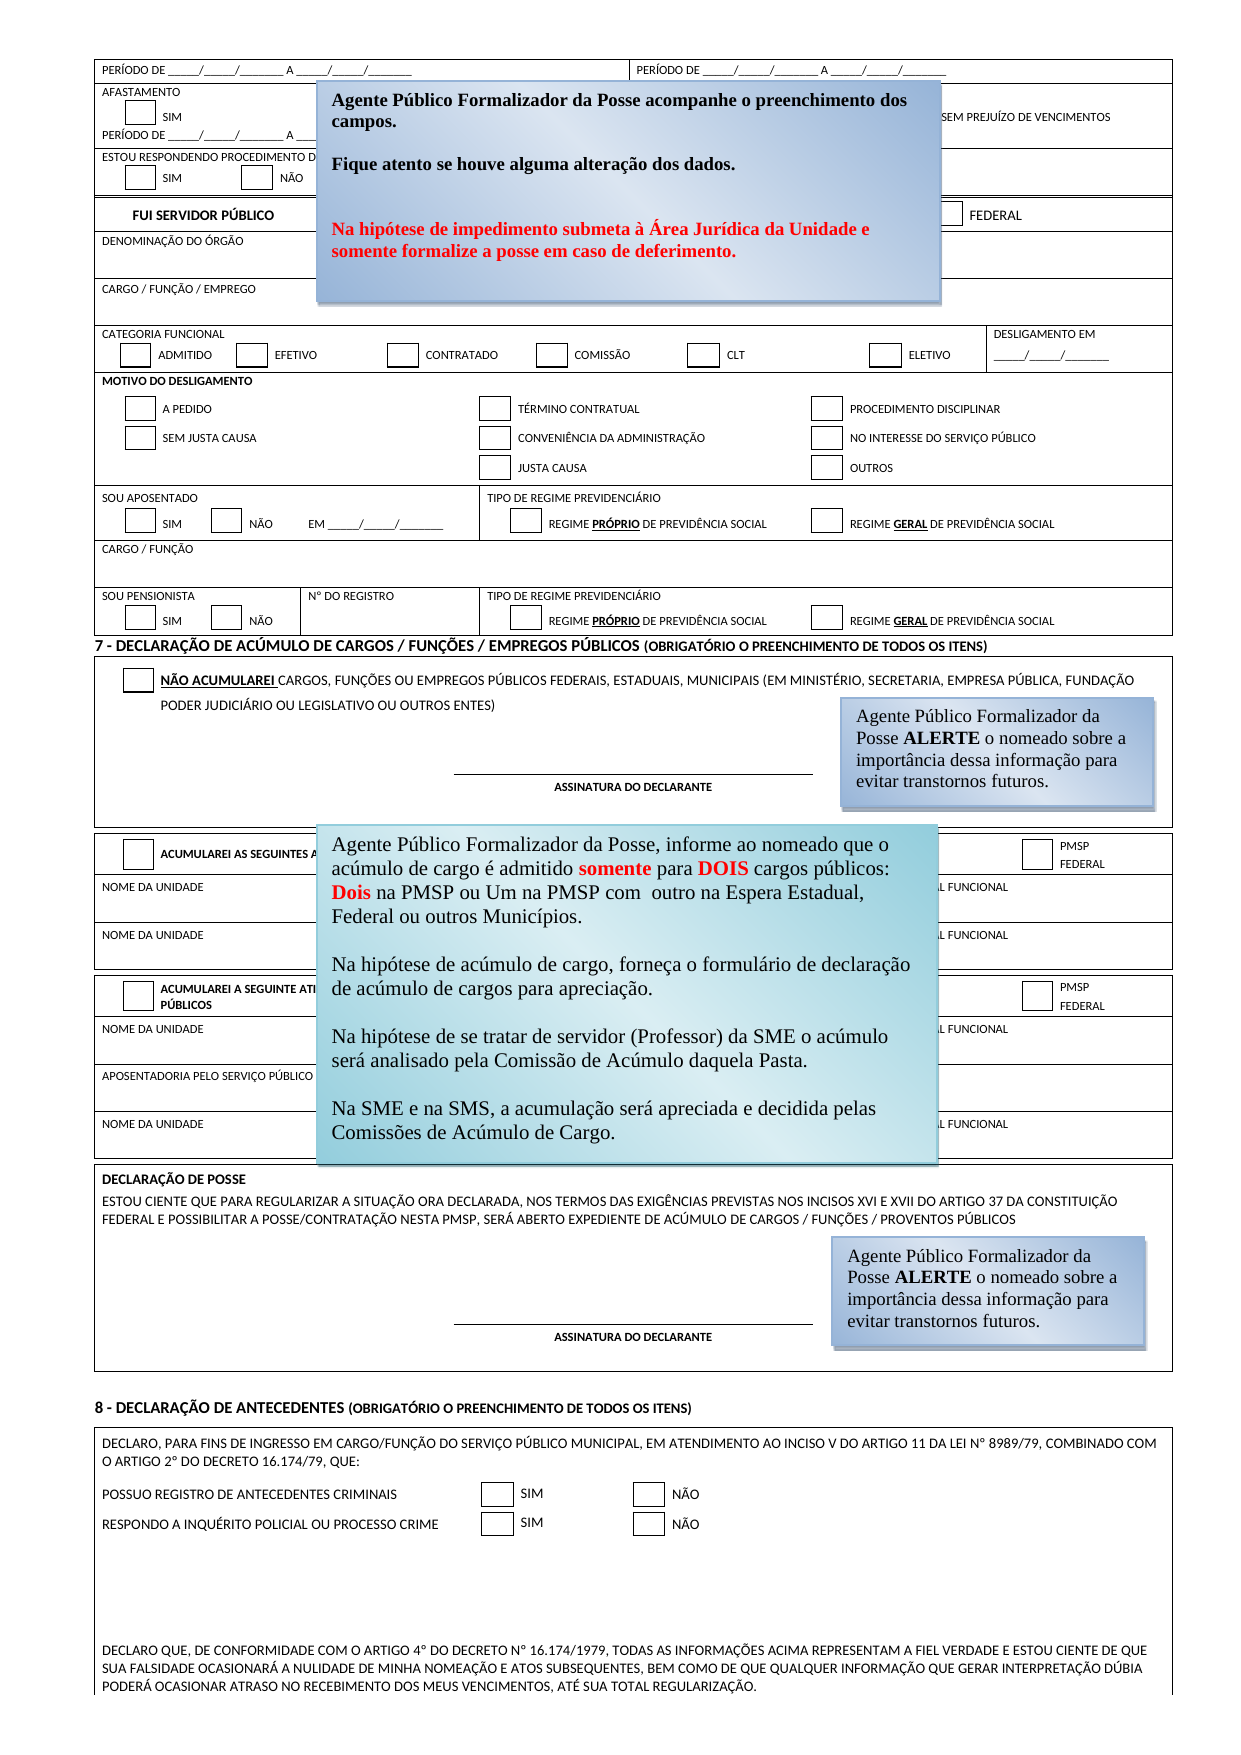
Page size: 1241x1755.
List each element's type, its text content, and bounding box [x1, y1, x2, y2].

table_cell [572, 373, 600, 390]
table_cell SIM [156, 100, 212, 124]
table_cell [301, 605, 479, 629]
table_cell [125, 390, 155, 396]
table_cell [212, 100, 242, 124]
table_cell [480, 508, 510, 532]
table_cell [392, 426, 423, 449]
table_cell [1023, 840, 1052, 868]
table_cell SIM [514, 1482, 602, 1506]
table_cell CATEGORIAL FUNCIONAL [940, 1017, 1172, 1063]
table_cell [783, 390, 811, 396]
table_cell CARGO / FUNÇÃO [95, 541, 1172, 587]
table_cell [95, 1476, 1172, 1482]
table_cell SEM PREJUÍZO DE VENCIMENTOS [943, 100, 1140, 124]
table_cell [536, 368, 567, 372]
table_cell [1109, 373, 1140, 390]
table_cell [874, 491, 906, 508]
table_cell NOME DA UNIDADE [95, 923, 316, 969]
table_cell [752, 396, 783, 419]
table_cell [447, 1535, 482, 1541]
table_cell [661, 390, 692, 396]
table_cell RESPONDO A INQUÉRITO POLICIAL OU PROCESSO CRIME [95, 1512, 447, 1535]
table_cell [329, 455, 359, 479]
table_cell [843, 390, 874, 396]
table_cell CATEGORIAL FUNCIONAL [940, 1112, 1172, 1158]
table_cell [125, 450, 155, 455]
table_cell [812, 427, 842, 449]
table_cell [1049, 373, 1077, 390]
table_cell TIPO DE AFASTAMENTO [943, 84, 1172, 100]
table_cell [752, 449, 783, 455]
table_cell [242, 390, 272, 396]
table_cell [811, 373, 842, 390]
table_cell [1077, 479, 1109, 485]
table_cell [513, 1535, 602, 1541]
table_cell [537, 344, 567, 366]
table_cell [242, 166, 272, 189]
table_cell [962, 588, 993, 605]
table_cell ACUMULAREI A SEGUINTE ATIVIDADE E PROVENTOS PÚBLICOS [154, 981, 316, 1010]
table_cell DECLARAÇÃO DE POSSE ESTOU CIENTE QUE PARA REGULARIZAR A SITUAÇÃO ORA DECLARADA, NOS TERMOS DAS EXIGÊNCIAS PREVISTAS NOS INCISOS XVI E XVII DO ARTIGO 37 DA CONSTITUIÇÃO FEDERAL E POSSIBILITAR A POSSE/CONTRATAÇÃO NESTA PMSP, SERÁ ABERTO EXPEDIENTE DE ACÚMULO DE CARGOS / FUNÇÕES / PROVENTOS PÚBLICOS [95, 1170, 1172, 1324]
table_cell NÃO [665, 1512, 811, 1535]
table_cell [392, 479, 423, 485]
table_cell [752, 455, 783, 479]
table_cell [301, 426, 329, 449]
table_cell [987, 366, 1136, 372]
table_cell [943, 202, 962, 224]
table_cell DENOMINAÇÃO DO ÓRGÃO Nº DO REGISTRO [95, 232, 316, 248]
table_cell [392, 455, 423, 479]
table_cell [301, 629, 479, 634]
table_cell COMISSÃO [568, 343, 656, 366]
table_cell [480, 390, 511, 396]
table_header DECLARO, PARA FINS DE INGRESSO EM CARGO/FUNÇÃO DO SERVIÇO PÚBLICO MUNICIPAL, EM ATENDIMENTO AO INCISO V DO ARTIGO 11 DA LEI Nº 8989/79, COMBINADO COM O ARTIGO 2º DO DECRETO 16.174/79, QUE: [95, 1428, 1172, 1476]
table_cell [301, 225, 316, 231]
table_cell [993, 981, 1022, 1010]
table_cell [992, 1512, 1023, 1535]
table_cell [95, 449, 125, 455]
table_cell [273, 479, 301, 485]
table_cell [1049, 390, 1077, 396]
table_cell DENOMINAÇÃO DO ÓRGÃO Nº DO REGISTRO [943, 232, 1172, 248]
table_cell [934, 373, 962, 390]
table_cell [301, 396, 329, 419]
table_cell [906, 479, 934, 485]
table_cell [812, 509, 842, 532]
table_cell [1140, 508, 1172, 532]
table_cell [423, 396, 451, 419]
table_cell [811, 1535, 843, 1541]
table_cell [811, 390, 842, 396]
table_cell [541, 390, 572, 396]
table_cell [962, 491, 993, 508]
table_cell [633, 1536, 664, 1541]
table_cell [870, 344, 901, 366]
table_cell [1021, 373, 1049, 390]
table_cell [1049, 479, 1077, 485]
table_cell [1077, 201, 1109, 224]
table_cell REGIME GERAL DE PREVIDÊNCIA SOCIAL [843, 508, 1140, 532]
table_cell [811, 450, 842, 455]
table_cell ESTOU RESPONDENDO PROCEDIMENTO DISCIPLINAR [95, 149, 316, 165]
table_cell [329, 426, 359, 449]
table_cell [273, 396, 301, 419]
table_cell ELETIVO [902, 343, 986, 366]
table_cell [301, 449, 329, 455]
table_cell [237, 344, 267, 366]
table_cell [124, 870, 153, 874]
table_cell [418, 366, 506, 372]
table_cell [360, 426, 392, 449]
table_cell [962, 373, 993, 390]
table_cell [301, 100, 316, 124]
table_cell [811, 588, 842, 605]
table_cell [1049, 225, 1077, 231]
table_cell NOME DA UNIDADE [95, 875, 316, 922]
table_cell [692, 373, 724, 390]
table_cell [783, 373, 811, 390]
table_cell [392, 396, 423, 419]
table_cell NÃO [242, 508, 301, 532]
table_cell [482, 1483, 513, 1506]
table_cell [273, 491, 301, 508]
table_cell [811, 1506, 843, 1512]
table_cell PERÍODO DE _____/_____/_______ A _____/_____/_______ [630, 60, 1172, 83]
table_cell [506, 366, 536, 372]
table_cell PMSP ESTADUAL [940, 839, 993, 868]
table_cell [447, 1512, 481, 1535]
table_cell [273, 225, 301, 231]
table_cell CLT [720, 343, 838, 366]
table_cell [480, 427, 510, 449]
table_cell [812, 606, 842, 629]
table_cell REGIME GERAL DE PREVIDÊNCIA SOCIAL [843, 605, 1140, 629]
table_cell [843, 1535, 874, 1541]
table_cell [752, 479, 783, 485]
table_cell [480, 480, 511, 485]
table_cell [121, 344, 150, 366]
table_cell [962, 479, 993, 485]
table_cell [724, 373, 752, 390]
table_cell [600, 373, 629, 390]
table_cell [752, 373, 783, 390]
table_cell [602, 1506, 633, 1512]
table_cell [1140, 479, 1172, 485]
table_cell [126, 101, 155, 124]
table_cell PROCESSO NÚMERO [943, 149, 1172, 165]
table_cell [95, 668, 123, 691]
table_cell [843, 1512, 874, 1535]
table_cell CONVENIÊNCIA DA ADMINISTRAÇÃO [511, 426, 752, 449]
table_cell [993, 373, 1021, 390]
table_cell REGIME PRÓPRIO DE PREVIDÊNCIA SOCIAL [542, 605, 811, 629]
table_cell [1054, 1535, 1172, 1541]
table_header [95, 834, 316, 839]
table_cell [943, 226, 962, 231]
table_cell [1140, 100, 1172, 124]
table_cell [1053, 1010, 1172, 1016]
table_cell [155, 629, 212, 634]
table_cell APOSENTADORIA PELO SERVIÇO PÚBLICO [95, 1065, 316, 1111]
table_cell [273, 100, 301, 124]
table_cell [600, 479, 629, 485]
table_cell [301, 455, 329, 479]
table_cell [629, 479, 661, 485]
table_header [940, 834, 1172, 839]
table_cell [943, 165, 1172, 189]
table_cell [1109, 225, 1140, 231]
table_cell SOU APOSENTADO [95, 491, 242, 508]
table_cell [1109, 201, 1140, 224]
table_cell [665, 1535, 811, 1541]
table_cell [156, 1506, 447, 1512]
table_cell [724, 479, 752, 485]
table_cell [155, 225, 183, 231]
table_cell [482, 1513, 513, 1535]
table_cell [184, 225, 212, 231]
table_cell [95, 343, 120, 366]
table_cell [783, 426, 811, 449]
table_cell [1077, 373, 1109, 390]
table_cell DECLARO QUE, DE CONFORMIDADE COM O ARTIGO 4º DO DECRETO Nº 16.174/1979, TODAS AS INFORMAÇÕES ACIMA REPRESENTAM A FIEL VERDADE E ESTOU CIENTE DE QUE SUA FALSIDADE OCASIONARÁ A NULIDADE DE MINHA NOMEAÇÃO E ATOS SUBSEQUENTES, BEM COMO DE QUE QUALQUER INFORMAÇÃO QUE GERAR INTERPRETAÇÃO DÚBIA PODERÁ OCASIONAR ATRASO NO RECEBIMENTO DOS MEUS VENCIMENTOS, ATÉ SUA TOTAL REGULARIZAÇÃO. SÃO PAULO, ________ DE ______________________ DE ____________ [95, 1541, 1172, 1695]
table_cell [1077, 225, 1109, 231]
table_cell [125, 225, 155, 231]
table_cell [360, 479, 392, 485]
table_cell [212, 479, 242, 485]
table_cell [212, 606, 241, 629]
table_cell JUSTA CAUSA [511, 455, 752, 479]
table_cell [572, 479, 600, 485]
table_cell OUTROS [843, 455, 1140, 479]
table_cell [95, 390, 125, 396]
table_cell [480, 629, 511, 634]
table_cell [1140, 449, 1172, 455]
table_cell [661, 479, 692, 485]
table_cell [602, 1535, 633, 1541]
table_cell [95, 869, 124, 874]
table_cell [156, 1535, 447, 1541]
table_cell [843, 629, 1140, 634]
table_cell [124, 669, 153, 691]
table_cell [95, 225, 125, 231]
table_cell [267, 366, 354, 372]
table_cell [992, 1506, 1023, 1512]
table_cell [629, 373, 661, 390]
table_cell [212, 390, 242, 396]
table_cell REGIME PRÓPRIO DE PREVIDÊNCIA SOCIAL [542, 508, 811, 532]
table_cell [940, 869, 993, 874]
table_cell [242, 100, 272, 124]
table_cell [838, 343, 869, 366]
table_cell [874, 588, 906, 605]
table_cell ASSINATURA DO DECLARANTE [454, 775, 813, 824]
table_cell [541, 373, 572, 390]
table_cell [95, 508, 125, 532]
table_cell [634, 1513, 664, 1535]
table_cell [870, 368, 901, 372]
table_cell [95, 1010, 124, 1016]
table_cell [1023, 1506, 1054, 1512]
table_cell [155, 455, 272, 479]
table_cell [329, 479, 359, 485]
table_cell [1021, 479, 1049, 485]
table_cell [301, 201, 316, 224]
table_cell FUI SERVIDOR PÚBLICO [125, 201, 301, 224]
table_cell [95, 1324, 453, 1371]
table_cell AFASTAMENTO [95, 84, 316, 100]
table_cell [843, 491, 874, 508]
table_cell [813, 1324, 1172, 1371]
table_header [95, 1165, 1172, 1170]
table_cell [1054, 1482, 1172, 1506]
table_cell [480, 456, 510, 479]
table_cell [943, 189, 1172, 195]
table_cell [1021, 225, 1049, 231]
table_cell [95, 189, 316, 195]
table_cell [273, 449, 301, 455]
table_cell EFETIVO [268, 343, 354, 366]
table_cell [1140, 455, 1172, 479]
table_cell SIM [156, 165, 212, 189]
table_cell A PEDIDO [156, 396, 272, 419]
table_cell [95, 1506, 125, 1512]
table_cell [811, 480, 842, 485]
table_cell [783, 479, 811, 485]
table_cell [541, 629, 811, 634]
table_cell [451, 455, 479, 479]
table_cell [993, 588, 1021, 605]
table_cell [184, 390, 212, 396]
table_cell NOME DA UNIDADE [95, 1112, 316, 1158]
table_cell [1140, 588, 1172, 605]
table_cell [273, 455, 301, 479]
table_cell [153, 1010, 316, 1016]
table_cell [943, 124, 1172, 148]
table_cell [934, 390, 962, 396]
table_cell [993, 1010, 1023, 1016]
table_cell [993, 839, 1022, 868]
table_cell [1140, 605, 1172, 629]
table_cell [95, 366, 121, 372]
table_cell [451, 373, 480, 390]
table_cell [360, 390, 392, 396]
table_cell POSSUO REGISTRO DE ANTECEDENTES CRIMINAIS [95, 1482, 447, 1506]
table_cell [901, 366, 986, 372]
table_cell [124, 693, 153, 774]
table_cell [811, 491, 842, 508]
table_cell [629, 390, 661, 396]
table_cell [692, 479, 724, 485]
table_cell [1109, 390, 1140, 396]
table_cell Nº DO REGISTRO [301, 588, 479, 605]
table_cell [155, 390, 183, 396]
table_cell [843, 588, 874, 605]
table_cell SEM JUSTA CAUSA [156, 426, 272, 449]
table_cell [1140, 426, 1172, 449]
table_cell [95, 691, 124, 774]
table_cell [992, 1535, 1023, 1541]
table_cell [423, 390, 451, 396]
table_cell [874, 390, 906, 396]
table_cell [392, 449, 423, 455]
table_cell [906, 491, 934, 508]
table_cell [1140, 396, 1172, 419]
table_cell [95, 420, 1172, 426]
table_cell [242, 629, 300, 634]
table_cell [1140, 491, 1172, 508]
table_cell PODER JUDICIÁRIO OU LEGISLATIVO OU OUTROS ENTES) [153, 691, 1172, 774]
table_cell [242, 588, 272, 605]
table_cell [273, 426, 301, 449]
table_cell [482, 1536, 513, 1541]
table_cell [874, 1535, 992, 1541]
table_cell [125, 630, 155, 634]
table_cell [480, 397, 510, 419]
table_cell [212, 630, 242, 634]
table_cell [812, 456, 842, 479]
table_cell [1021, 390, 1049, 396]
table_cell [1140, 390, 1172, 396]
table_cell [480, 373, 511, 390]
table_cell [843, 1482, 874, 1506]
table_cell SIM [156, 508, 211, 532]
table_cell [874, 373, 906, 390]
table_cell [602, 1482, 633, 1506]
table_cell [242, 491, 272, 508]
table_cell [1140, 201, 1172, 224]
table_cell [511, 630, 541, 634]
table_cell [993, 390, 1021, 396]
table_cell [447, 1506, 482, 1512]
table_cell [838, 366, 870, 372]
table_cell SIM [514, 1512, 602, 1535]
table_cell [451, 508, 479, 532]
table_cell [511, 390, 541, 396]
table_cell [1140, 629, 1172, 634]
table_cell [153, 869, 316, 874]
table_cell [934, 479, 962, 485]
table_cell [388, 344, 418, 366]
table_cell [480, 450, 511, 455]
table_cell [387, 368, 418, 372]
table_cell CARGO / FUNÇÃO / EMPREGO [95, 279, 1172, 325]
table_cell [95, 248, 316, 278]
table_cell [1140, 373, 1172, 390]
table_cell [1023, 1482, 1054, 1506]
table_cell PERÍODO DE _____/_____/_______ A _____/_____/_______ [95, 124, 316, 148]
table_cell EM _____/_____/_______ [301, 508, 451, 532]
table_cell [451, 449, 480, 455]
table_cell [811, 630, 842, 634]
table_cell CATEGORIAL FUNCIONAL [940, 875, 1172, 922]
table_cell [273, 588, 300, 605]
table_cell ADMITIDO [151, 343, 236, 366]
table_cell SIM [156, 605, 211, 629]
table_cell [237, 368, 267, 372]
table_cell [126, 427, 155, 449]
table_cell [301, 491, 451, 508]
table_cell [1049, 491, 1077, 508]
table_cell [1077, 390, 1109, 396]
table_cell [95, 100, 125, 124]
table_cell [783, 396, 811, 419]
table_cell PMSP ESTADUAL [940, 981, 993, 1010]
table_cell [656, 366, 688, 372]
table_cell CATEGORIAL FUNCIONAL [940, 923, 1172, 969]
table_cell [511, 606, 541, 629]
table_cell [451, 390, 480, 396]
table_cell [126, 166, 155, 189]
table_header [153, 657, 1172, 668]
table_cell [392, 390, 423, 396]
table_cell ASSINATURA DO DECLARANTE [454, 1325, 813, 1371]
table_cell [906, 390, 934, 396]
table_cell DESLIGAMENTO EM [987, 326, 1172, 343]
table_cell [95, 479, 125, 485]
table_cell [783, 449, 811, 455]
text 8 - DECLARAÇÃO DE ANTECEDENTES (OBRIGATÓRIO O PREENCHIMENTO DE TODOS OS ITENS) [94, 1397, 1140, 1417]
table_cell [688, 368, 719, 372]
table_cell [874, 479, 906, 485]
table_cell [95, 774, 453, 827]
table_header [940, 976, 1172, 981]
table_cell [1023, 982, 1052, 1010]
table_cell [993, 491, 1021, 508]
table_cell NÃO [665, 1482, 811, 1506]
table_cell [95, 165, 125, 189]
table_cell [934, 588, 962, 605]
table_cell [125, 479, 155, 485]
table_cell [1023, 870, 1052, 874]
table_cell [1023, 1535, 1054, 1541]
table_cell [843, 373, 874, 390]
table_cell FEDERAL [963, 201, 1077, 224]
table_cell [360, 396, 392, 419]
table_cell [95, 426, 125, 449]
table_cell [940, 1010, 993, 1016]
table_cell [1140, 225, 1172, 231]
table_cell [423, 449, 451, 455]
table_cell [242, 225, 272, 231]
table_cell [874, 1482, 992, 1506]
table_cell NÃO [273, 165, 316, 189]
table_cell [843, 1506, 874, 1512]
table_cell [634, 1483, 664, 1506]
table_cell PROCEDIMENTO DISCIPLINAR [843, 396, 1140, 419]
table_cell [95, 201, 125, 224]
table_cell [656, 343, 687, 366]
table_cell [993, 225, 1021, 231]
table_cell [962, 390, 993, 396]
table_cell [661, 373, 692, 390]
table_cell [511, 479, 541, 485]
table_cell [1021, 491, 1049, 508]
table_cell [600, 390, 629, 396]
table_cell [360, 455, 392, 479]
table_cell MOTIVO DO DESLIGAMENTO [95, 373, 451, 390]
table_cell [692, 390, 724, 396]
table_cell [125, 1535, 156, 1541]
table_cell [125, 455, 155, 479]
table_cell SOU PENSIONISTA [95, 588, 242, 605]
table_cell NÃO [242, 605, 300, 629]
table_header [124, 657, 153, 668]
table_cell [329, 390, 359, 396]
table_cell [423, 426, 451, 449]
table_cell ACUMULAREI AS SEGUINTES ATIVIDADES PÚBLICAS: [154, 839, 316, 868]
table_cell [212, 165, 241, 189]
table_cell [480, 605, 510, 629]
table_cell [360, 449, 392, 455]
table_cell [1054, 1506, 1172, 1512]
table_cell [1053, 869, 1172, 874]
table_cell [151, 366, 237, 372]
table_cell [1077, 491, 1109, 508]
table_cell CATEGORIA FUNCIONAL [95, 326, 986, 343]
table_cell PMSP FEDERAL [1053, 981, 1172, 1010]
table_cell [124, 840, 153, 868]
table_cell [906, 588, 934, 605]
table_cell [633, 1507, 664, 1512]
table_cell [354, 366, 387, 372]
table_cell [1136, 343, 1172, 366]
table_cell [1109, 479, 1140, 485]
table_cell [155, 479, 183, 485]
table_cell [212, 225, 242, 231]
table_cell [506, 343, 536, 366]
table_cell [95, 534, 479, 540]
table_cell [301, 390, 329, 396]
table_cell [95, 455, 125, 479]
table_cell [943, 248, 1172, 278]
table_cell [993, 869, 1023, 874]
table_cell [1054, 1512, 1172, 1535]
table_cell [513, 1506, 602, 1512]
table_cell [934, 491, 962, 508]
table_cell [874, 1506, 992, 1512]
table_cell TÉRMINO CONTRATUAL [511, 396, 752, 419]
table_cell NO INTERESSE DO SERVIÇO PÚBLICO [843, 426, 1140, 449]
table_cell [511, 373, 541, 390]
table_cell [451, 426, 479, 449]
table_cell [1049, 588, 1077, 605]
table_cell [95, 486, 479, 491]
table_cell [126, 509, 155, 532]
table_cell [665, 1506, 811, 1512]
table_cell [95, 605, 125, 629]
table_cell [242, 479, 272, 485]
table_cell [1136, 366, 1172, 372]
table_cell NOME DA UNIDADE [95, 1017, 316, 1063]
table_cell [724, 390, 752, 396]
table_cell [126, 397, 155, 419]
table_cell [993, 479, 1021, 485]
table_cell [184, 479, 212, 485]
table_cell [95, 839, 123, 868]
table_cell [124, 982, 153, 1010]
table_cell [95, 981, 123, 1010]
table_cell [811, 1482, 843, 1506]
table_cell [752, 426, 783, 449]
table_cell [451, 479, 480, 485]
table_cell [354, 343, 387, 366]
table_cell [783, 455, 811, 479]
table_cell [1077, 588, 1109, 605]
table_cell [812, 397, 842, 419]
table_cell [423, 455, 451, 479]
table_cell PERÍODO DE _____/_____/_______ A _____/_____/_______ [95, 60, 629, 83]
table_cell [301, 479, 329, 485]
table_cell [906, 373, 934, 390]
table_cell [155, 449, 272, 455]
table_cell [126, 606, 155, 629]
table_header [95, 657, 124, 668]
table_cell [940, 1065, 1172, 1111]
table_cell [447, 1482, 481, 1506]
table_cell [752, 390, 783, 396]
table_cell [541, 479, 572, 485]
table_cell [1023, 1512, 1054, 1535]
table_cell [1109, 491, 1140, 508]
table_cell [1021, 588, 1049, 605]
table_cell [95, 396, 125, 419]
table_cell [124, 1011, 153, 1016]
table_cell [962, 225, 993, 231]
table_cell CONTRATADO [419, 343, 506, 366]
table_cell [423, 479, 451, 485]
table_cell [451, 396, 479, 419]
table_cell [992, 1482, 1023, 1506]
table_cell [567, 366, 656, 372]
table_header [95, 976, 316, 981]
table_cell [843, 479, 874, 485]
table_cell [329, 396, 359, 419]
table_cell [121, 368, 151, 372]
table_cell PMSP FEDERAL [1053, 839, 1172, 868]
table_cell [511, 509, 541, 532]
table_cell [688, 344, 719, 366]
table_cell [1109, 588, 1140, 605]
table_cell [480, 534, 1172, 540]
table_cell _____/_____/_______ [987, 343, 1136, 366]
table_cell [811, 1512, 843, 1535]
table_cell [572, 390, 600, 396]
table_cell [602, 1512, 633, 1535]
table_cell [843, 449, 1140, 455]
table_cell [329, 449, 359, 455]
table_cell [95, 629, 125, 634]
text 7 - DECLARAÇÃO DE ACÚMULO DE CARGOS / FUNÇÕES / EMPREGOS PÚBLICOS (OBRIGATÓRIO O PREENCHIMENTO DE TODOS OS ITENS) [94, 636, 1140, 656]
table_cell [480, 486, 1172, 491]
table_cell [482, 1507, 513, 1512]
table_cell [720, 366, 838, 372]
table_cell [273, 390, 301, 396]
table_cell TIPO DE REGIME PREVIDENCIÁRIO TIPO DE REGIME PREVIDENCIÁRIO 0 REGIME PRÓPRIO DE PREVIDÊNCIA SOCIAL 0 REGIME GERAL DA PREVIDÊNCIA SOCIAL [480, 588, 811, 605]
table_cell [813, 774, 1172, 827]
table_cell [1023, 1011, 1052, 1016]
table_cell [874, 1512, 992, 1535]
table_cell [212, 509, 241, 532]
table_cell [451, 491, 479, 508]
table_cell [95, 1535, 125, 1541]
table_cell [125, 1506, 156, 1512]
table_cell NÃO ACUMULAREI CARGOS, FUNÇÕES OU EMPREGOS PÚBLICOS FEDERAIS, ESTADUAIS, MUNICIPAIS (EM MINISTÉRIO, SECRETARIA, EMPRESA PÚBLICA, FUNDAÇÃO [154, 668, 1172, 691]
table_cell [511, 449, 752, 455]
table_cell TIPO DE REGIME PREVIDENCIÁRIO TIPO DE REGIME PREVIDENCIÁRIO 0 REGIME PRÓPRIO DE PREVIDÊNCIA SOCIAL 0 REGIME GERAL DA PREVIDÊNCIA SOCIAL [480, 491, 811, 508]
